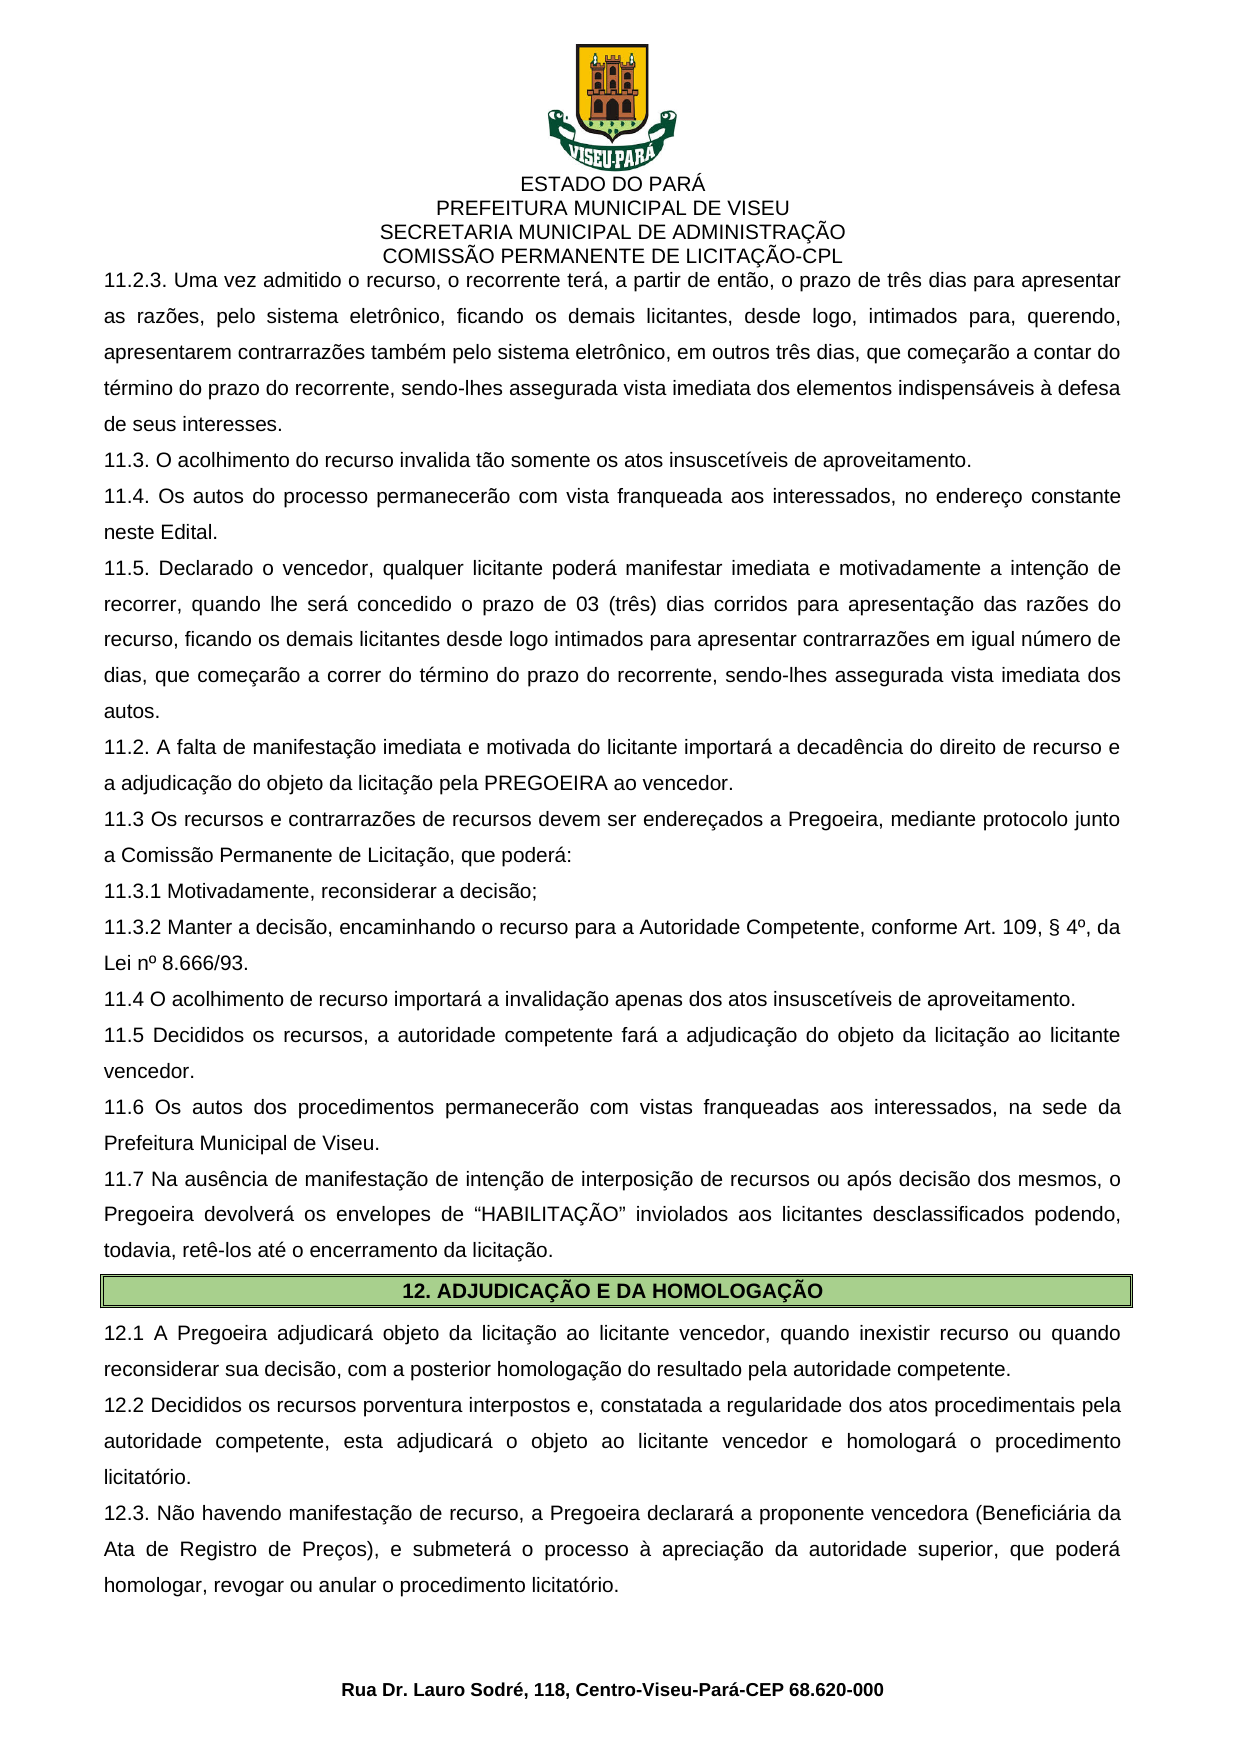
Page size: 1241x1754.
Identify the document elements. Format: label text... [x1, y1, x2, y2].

text 11.3.1 Motivadamente, reconsiderar a decisão; [103, 879, 1122, 903]
text 11.5 Decididos os recursos, a autoridade competente fará a adjudicação do objeto da licitação ao licitante vencedor. [103, 1023, 1122, 1082]
text 11.3. O acolhimento do recurso invalida tão somente os atos insuscetíveis de aproveitamento. [103, 448, 1122, 472]
text 11.2.3. Uma vez admitido o recurso, o recorrente terá, a partir de então, o prazo de três dias para apresentar as razões, pelo sistema eletrônico, ficando os demais licitantes, desde logo, intimados para, querendo, apresentarem contrarrazões também pelo sistema eletrônico, em outros três dias, que começarão a contar do término do prazo do recorrente, sendo-lhes assegurada vista imediata dos elementos indispensáveis à defesa de seus interesses. [103, 268, 1122, 436]
text 12.3. Não havendo manifestação de recurso, a Pregoeira declarará a proponente vencedora (Beneficiária da Ata de Registro de Preços), e submeterá o processo à apreciação da autoridade superior, que poderá homologar, revogar ou anular o procedimento licitatório. [103, 1501, 1122, 1597]
text 11.2. A falta de manifestação imediata e motivada do licitante importará a decadência do direito de recurso e a adjudicação do objeto da licitação pela PREGOEIRA ao vencedor. [103, 735, 1122, 795]
text 11.4. Os autos do processo permanecerão com vista franqueada aos interessados, no endereço constante neste Edital. [103, 483, 1122, 543]
text 11.4 O acolhimento de recurso importará a invalidação apenas dos atos insuscetíveis de aproveitamento. [103, 987, 1122, 1011]
picture [547, 44, 678, 172]
text 12. ADJUDICAÇÃO E DA HOMOLOGAÇÃO [104, 1277, 1130, 1305]
text 11.3.2 Manter a decisão, encaminhando o recurso para a Autoridade Competente, conforme Art. 109, § 4º, da Lei nº 8.666/93. [103, 915, 1122, 975]
text 11.3 Os recursos e contrarrazões de recursos devem ser endereçados a Pregoeira, mediante protocolo junto a Comissão Permanente de Licitação, que poderá: [103, 807, 1122, 867]
text 12.1 A Pregoeira adjudicará objeto da licitação ao licitante vencedor, quando inexistir recurso ou quando reconsiderar sua decisão, com a posterior homologação do resultado pela autoridade competente. [103, 1321, 1122, 1381]
text 12.2 Decididos os recursos porventura interpostos e, constatada a regularidade dos atos procedimentais pela autoridade competente, esta adjudicará o objeto ao licitante vencedor e homologará o procedimento licitatório. [103, 1393, 1122, 1489]
text 11.7 Na ausência de manifestação de intenção de interposição de recursos ou após decisão dos mesmos, o Pregoeira devolverá os envelopes de “HABILITAÇÃO” inviolados aos licitantes desclassificados podendo, todavia, retê-los até o encerramento da licitação. [103, 1166, 1122, 1262]
text 11.5. Declarado o vencedor, qualquer licitante poderá manifestar imediata e motivadamente a intenção de recorrer, quando lhe será concedido o prazo de 03 (três) dias corridos para apresentação das razões do recurso, ficando os demais licitantes desde logo intimados para apresentar contrarrazões em igual número de dias, que começarão a correr do término do prazo do recorrente, sendo-lhes assegurada vista imediata dos autos. [103, 555, 1122, 723]
text 11.6 Os autos dos procedimentos permanecerão com vistas franqueadas aos interessados, na sede da Prefeitura Municipal de Viseu. [103, 1094, 1122, 1154]
